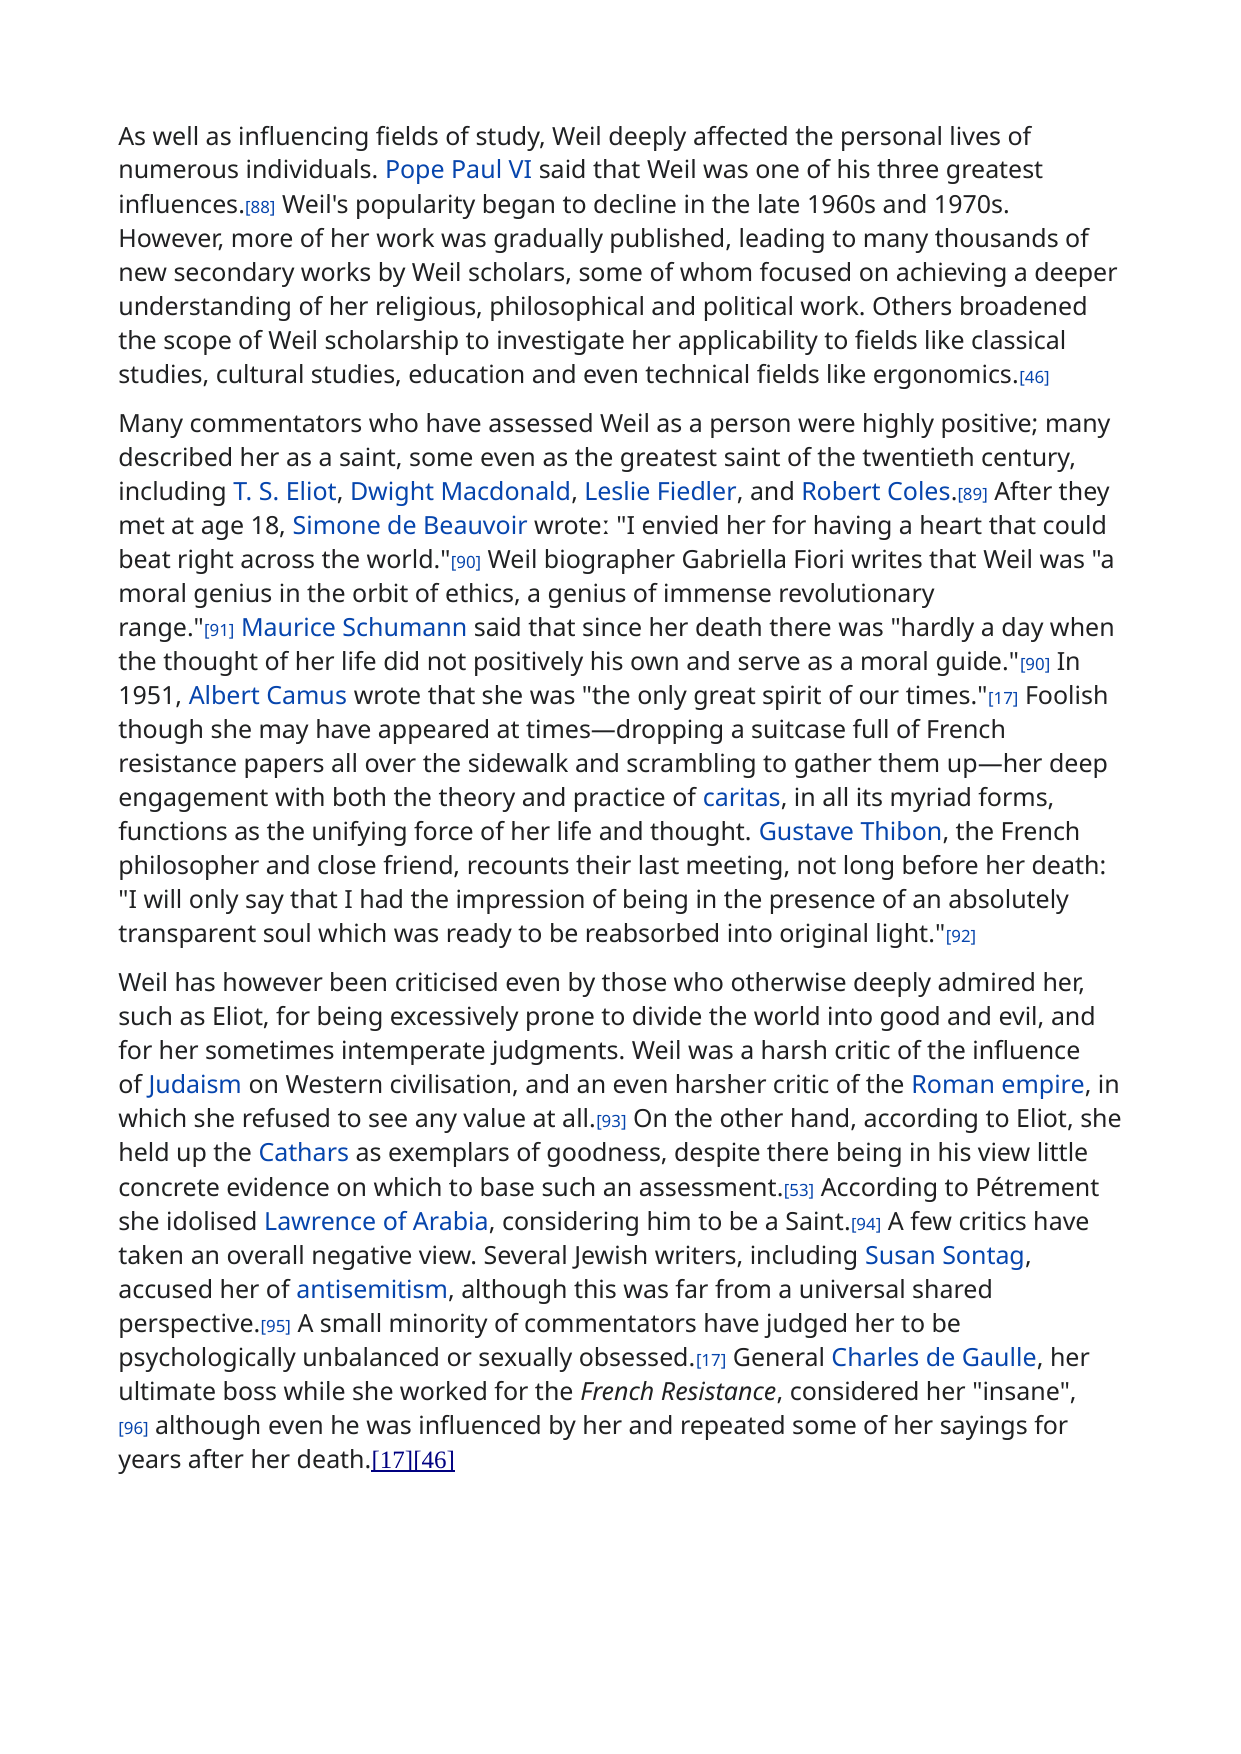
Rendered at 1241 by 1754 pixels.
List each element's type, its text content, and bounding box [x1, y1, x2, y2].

text As well as influencing fields of study, Weil deeply affected the personal lives of numerous individuals. Pope Paul VI said that Weil was one of his three greatest influences.[88] Weil's popularity began to decline in the late 1960s and 1970s. However, more of her work was gradually published, leading to many thousands of new secondary works by Weil scholars, some of whom focused on achieving a deeper understanding of her religious, philosophical and political work. Others broadened the scope of Weil scholarship to investigate her applicability to fields like classical studies, cultural studies, education and even technical fields like ergonomics.[46] [118, 118, 1122, 391]
text Weil has however been criticised even by those who otherwise deeply admired her, such as Eliot, for being excessively prone to divide the world into good and evil, and for her sometimes intemperate judgments. Weil was a harsh critic of the influence of Judaism on Western civilisation, and an even harsher critic of the Roman empire, in which she refused to see any value at all.[93] On the other hand, according to Eliot, she held up the Cathars as exemplars of goodness, despite there being in his view little concrete evidence on which to base such an assessment.[53] According to Pétrement she idolised Lawrence of Arabia, considering him to be a Saint.[94] A few critics have taken an overall negative view. Several Jewish writers, including Susan Sontag, accused her of antisemitism, although this was far from a universal shared perspective.[95] A small minority of commentators have judged her to be psychologically unbalanced or sexually obsessed.[17] General Charles de Gaulle, her ultimate boss while she worked for the French Resistance, considered her "insane",[96] although even he was influenced by her and repeated some of her sayings for years after her death.[17][46] [118, 965, 1122, 1476]
text Many commentators who have assessed Weil as a person were highly positive; many described her as a saint, some even as the greatest saint of the twentieth century, including T. S. Eliot, Dwight Macdonald, Leslie Fiedler, and Robert Coles.[89] After they met at age 18, Simone de Beauvoir wroteː "I envied her for having a heart that could beat right across the world."[90] Weil biographer Gabriella Fiori writes that Weil was "a moral genius in the orbit of ethics, a genius of immense revolutionary range."[91] Maurice Schumann said that since her death there was "hardly a day when the thought of her life did not positively his own and serve as a moral guide."[90] In 1951, Albert Camus wrote that she was "the only great spirit of our times."[17] Foolish though she may have appeared at times—dropping a suitcase full of French resistance papers all over the sidewalk and scrambling to gather them up—her deep engagement with both the theory and practice of caritas, in all its myriad forms, functions as the unifying force of her life and thought. Gustave Thibon, the French philosopher and close friend, recounts their last meeting, not long before her death: "I will only say that I had the impression of being in the presence of an absolutely transparent soul which was ready to be reabsorbed into original light."[92] [118, 405, 1122, 950]
